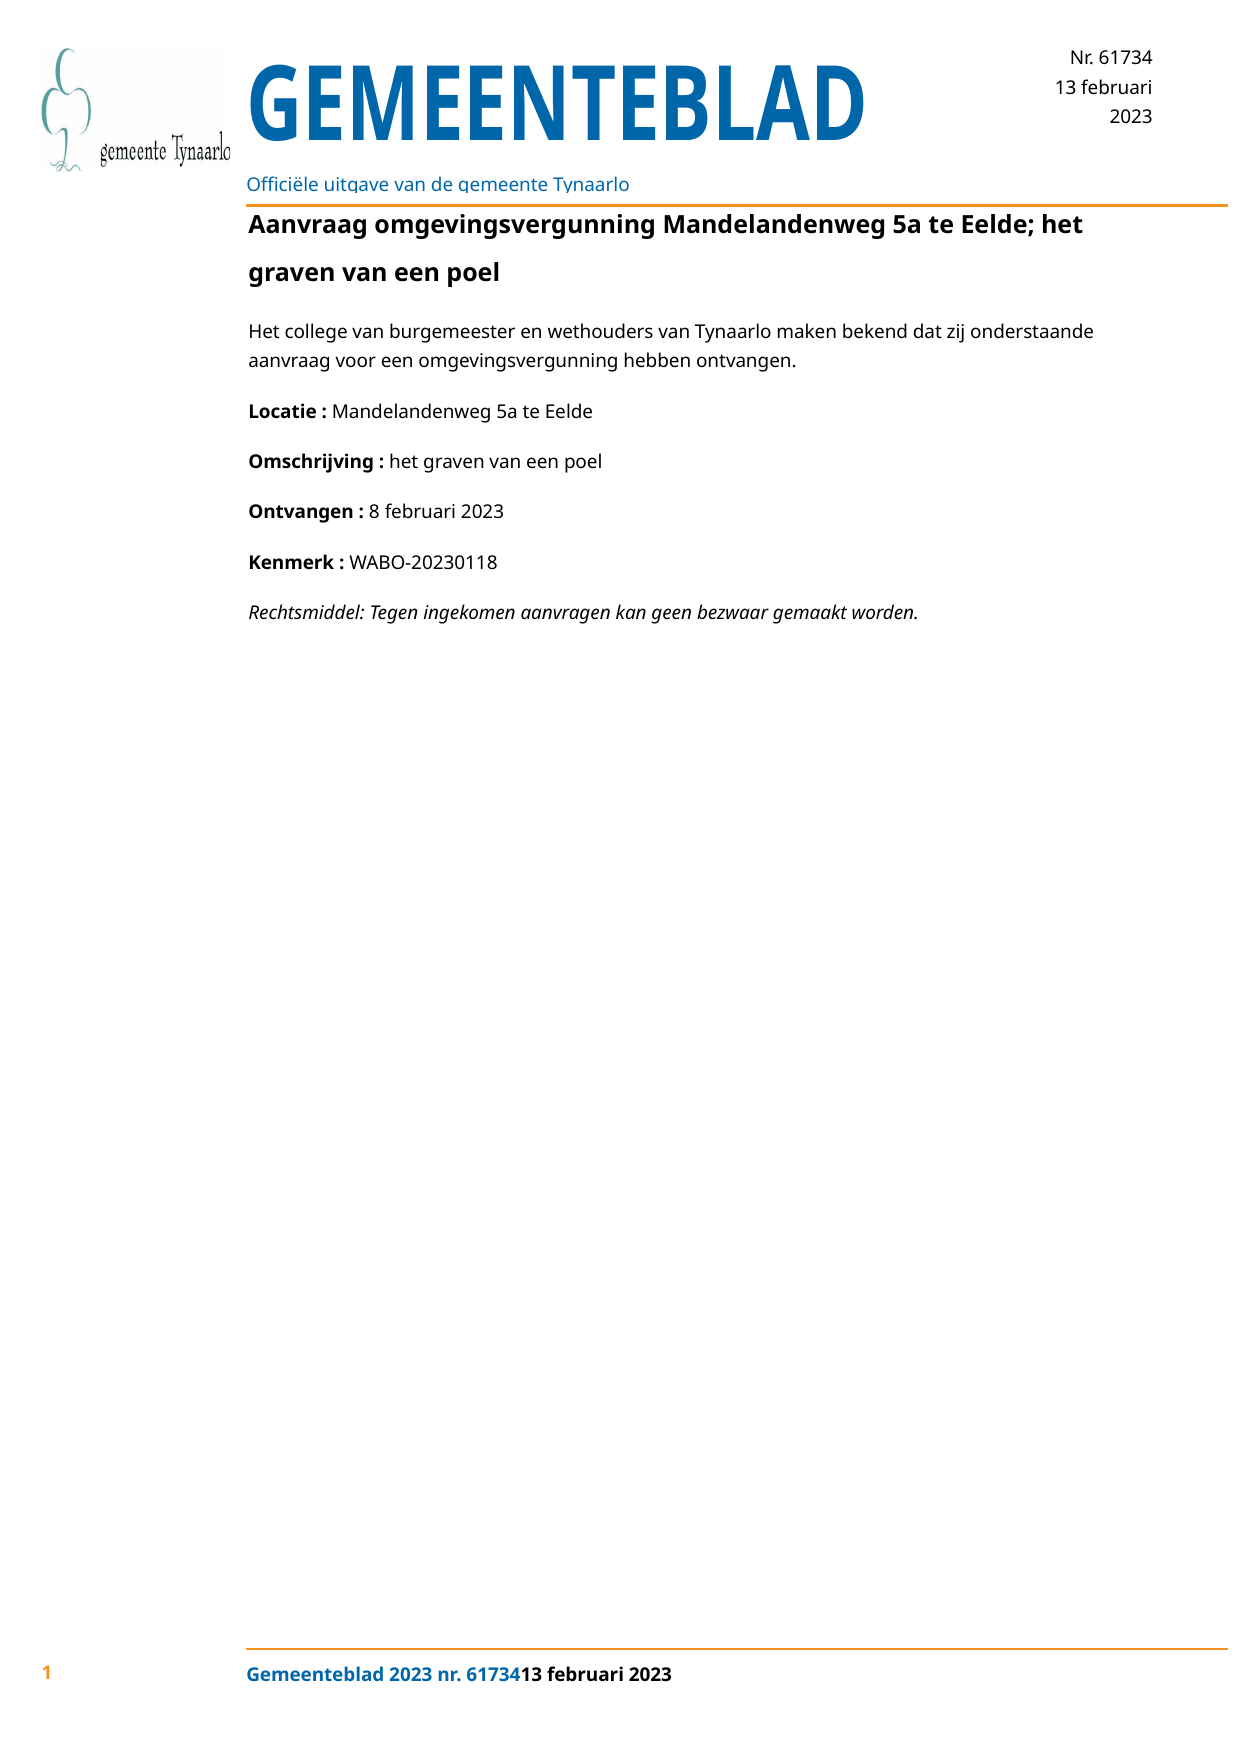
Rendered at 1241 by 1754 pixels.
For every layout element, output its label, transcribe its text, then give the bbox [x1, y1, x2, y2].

picture [41, 47, 231, 172]
text Ontvangen : 8 februari 2023 [248, 499, 1152, 524]
text Aanvraag omgevingsvergunning Mandelandenweg 5a te Eelde; het graven van een poel [248, 207, 1152, 288]
text Het college van burgemeester en wethouders van Tynaarlo maken bekend dat zij onderstaande aanvraag voor een omgevingsvergunning hebben ontvangen. [248, 318, 1152, 373]
text Locatie : Mandelandenweg 5a te Eelde [248, 398, 1152, 424]
text Rechtsmiddel: Tegen ingekomen aanvragen kan geen bezwaar gemaakt worden. [248, 599, 1152, 625]
text Kenmerk : WABO-20230118 [248, 549, 1152, 575]
text Omschrijving : het graven van een poel [248, 448, 1152, 474]
